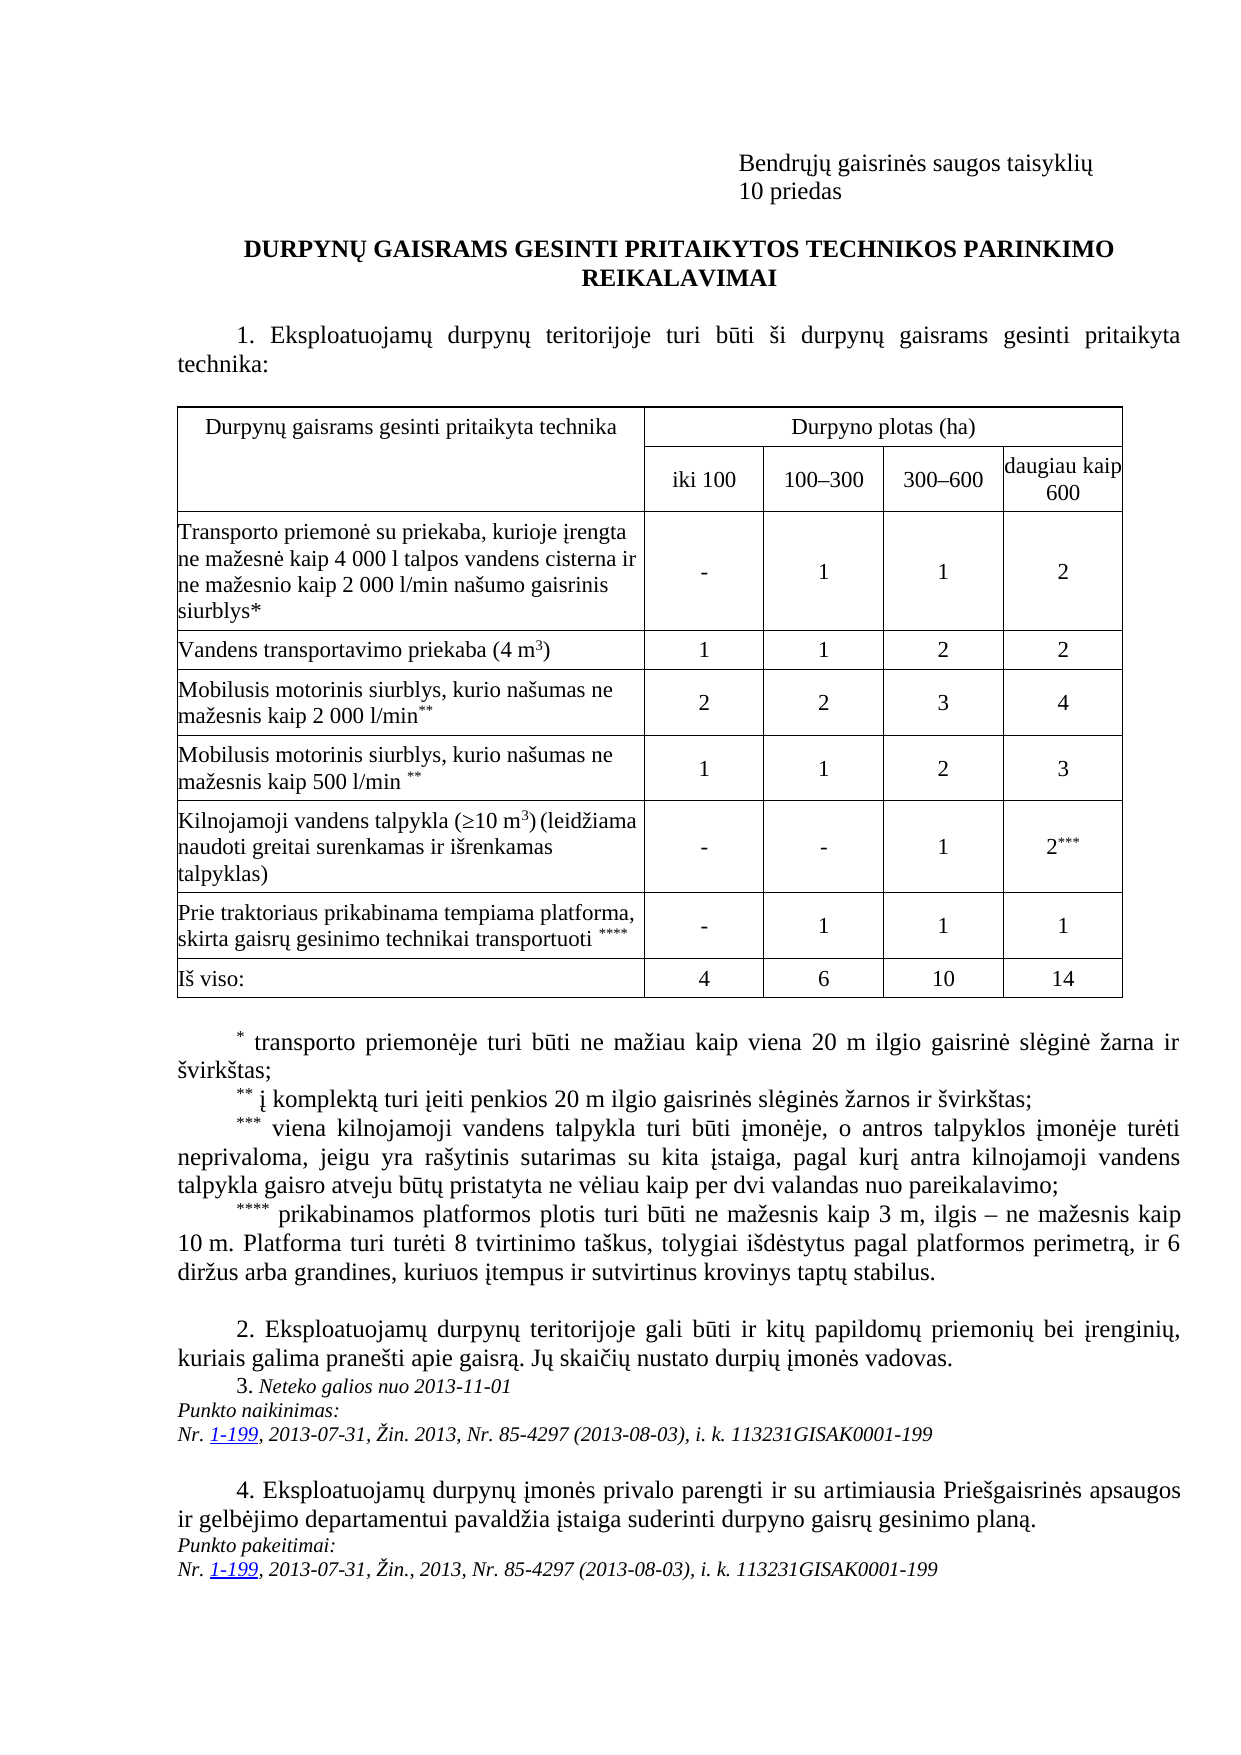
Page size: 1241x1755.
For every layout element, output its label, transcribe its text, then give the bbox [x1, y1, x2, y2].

table_cell - [645, 512, 763, 629]
text * transporto priemonėje turi būti ne mažiau kaip viena 20 m ilgio gaisrinė slėginė žarna ir švirkštas; [177, 1027, 1181, 1084]
text Punkto naikinimas: [177, 1398, 1181, 1422]
table_cell 1 [884, 512, 1003, 629]
table_cell 1 [764, 893, 883, 958]
table_cell 1 [764, 631, 883, 669]
table_cell 1 [645, 736, 763, 800]
table_cell Kilnojamoji vandens talpykla (≥10 m3) (leidžiama naudoti greitai surenkamas ir išrenkamas talpyklas) [178, 801, 644, 892]
table_cell 14 [1004, 959, 1122, 997]
table_cell Mobilusis motorinis siurblys, kurio našumas ne mažesnis kaip 500 l/min ** [178, 736, 644, 800]
table_cell Transporto priemonė su priekaba, kurioje įrengta ne mažesnė kaip 4 000 l talpos vandens cisterna ir ne mažesnio kaip 2 000 l/min našumo gaisrinis siurblys* [178, 512, 644, 629]
table_cell 2 [1004, 512, 1122, 629]
table_header Durpynų gaisrams gesinti pritaikyta technika [178, 408, 644, 511]
text 3. Neteko galios nuo 2013-11-01 [177, 1372, 1181, 1398]
table_cell 3 [884, 670, 1003, 734]
text 4. Eksploatuojamų durpynų įmonės privalo parengti ir su artimiausia Priešgaisrinės apsaugos ir gelbėjimo departamentui pavaldžia įstaiga suderinti durpyno gaisrų gesinimo planą. [177, 1475, 1181, 1532]
table_cell 1 [764, 736, 883, 800]
table_cell 2 [1004, 631, 1122, 669]
table_cell 1 [884, 893, 1003, 958]
text Punkto pakeitimai: [177, 1532, 1181, 1557]
text Nr. 1-199, 2013-07-31, Žin., 2013, Nr. 85-4297 (2013-08-03), i. k. 113231GISAK0001-199 [177, 1557, 1181, 1581]
text **** prikabinamos platformos plotis turi būti ne mažesnis kaip 3 m, ilgis – ne mažesnis kaip 10 m. Platforma turi turėti 8 tvirtinimo taškus, tolygiai išdėstytus pagal platformos perimetrą, ir 6 diržus arba grandines, kuriuos įtempus ir sutvirtinus krovinys taptų stabilus. [177, 1199, 1181, 1286]
text ** į komplektą turi įeiti penkios 20 m ilgio gaisrinės slėginės žarnos ir švirkštas; [177, 1084, 1181, 1113]
table_cell Vandens transportavimo priekaba (≥4 m3) [178, 631, 644, 669]
table_cell 1 [645, 631, 763, 669]
table_cell Prie traktoriaus prikabinama tempiama platforma, skirta gaisrų gesinimo technikai transportuoti **** [178, 893, 644, 958]
table_header Durpyno plotas (ha) [645, 408, 1122, 446]
text 2. Eksploatuojamų durpynų teritorijoje gali būti ir kitų papildomų priemonių bei įrenginių, kuriais galima pranešti apie gaisrą. Jų skaičių nustato durpių įmonės vadovas. [177, 1314, 1181, 1372]
table_cell 2 [884, 736, 1003, 800]
table_cell 1 [764, 512, 883, 629]
table_cell 10 [884, 959, 1003, 997]
text 10 priedas [649, 176, 1181, 205]
table_cell iki 100 [645, 447, 763, 511]
text 1. Eksploatuojamų durpynų teritorijoje turi būti ši durpynų gaisrams gesinti pritaikyta technika: [177, 320, 1181, 378]
table_cell 4 [645, 959, 763, 997]
text Bendrųjų gaisrinės saugos taisyklių [649, 148, 1181, 176]
table_cell 100–300 [764, 447, 883, 511]
table_cell 2 [884, 631, 1003, 669]
text Nr. 1-199, 2013-07-31, Žin. 2013, Nr. 85-4297 (2013-08-03), i. k. 113231GISAK0001-199 [177, 1422, 1181, 1446]
table_cell 4 [1004, 670, 1122, 734]
table_cell 2 [645, 670, 763, 734]
table_cell 300–600 [884, 447, 1003, 511]
table_cell Iš viso: [178, 959, 644, 997]
table_cell 6 [764, 959, 883, 997]
table_cell 2 [764, 670, 883, 734]
table_cell 3 [1004, 736, 1122, 800]
table_cell - [645, 801, 763, 892]
table_cell 1 [1004, 893, 1122, 958]
text *** viena kilnojamoji vandens talpykla turi būti įmonėje, o antros talpyklos įmonėje turėti neprivaloma, jeigu yra rašytinis sutarimas su kita įstaiga, pagal kurį antra kilnojamoji vandens talpykla gaisro atveju būtų pristatyta ne vėliau kaip per dvi valandas nuo pareikalavimo; [177, 1113, 1181, 1199]
table_cell daugiau kaip 600 [1004, 447, 1122, 511]
table_cell - [645, 893, 763, 958]
table_cell - [764, 801, 883, 892]
text DURPYNŲ GAISRAMS GESINTI PRITAIKYTOS TECHNIKOS PARINKIMO REIKALAVIMAI [177, 234, 1181, 291]
table_cell 2*** [1004, 801, 1122, 892]
table_cell Mobilusis motorinis siurblys, kurio našumas ne mažesnis kaip 2 000 l/min** [178, 670, 644, 734]
table_cell 1 [884, 801, 1003, 892]
